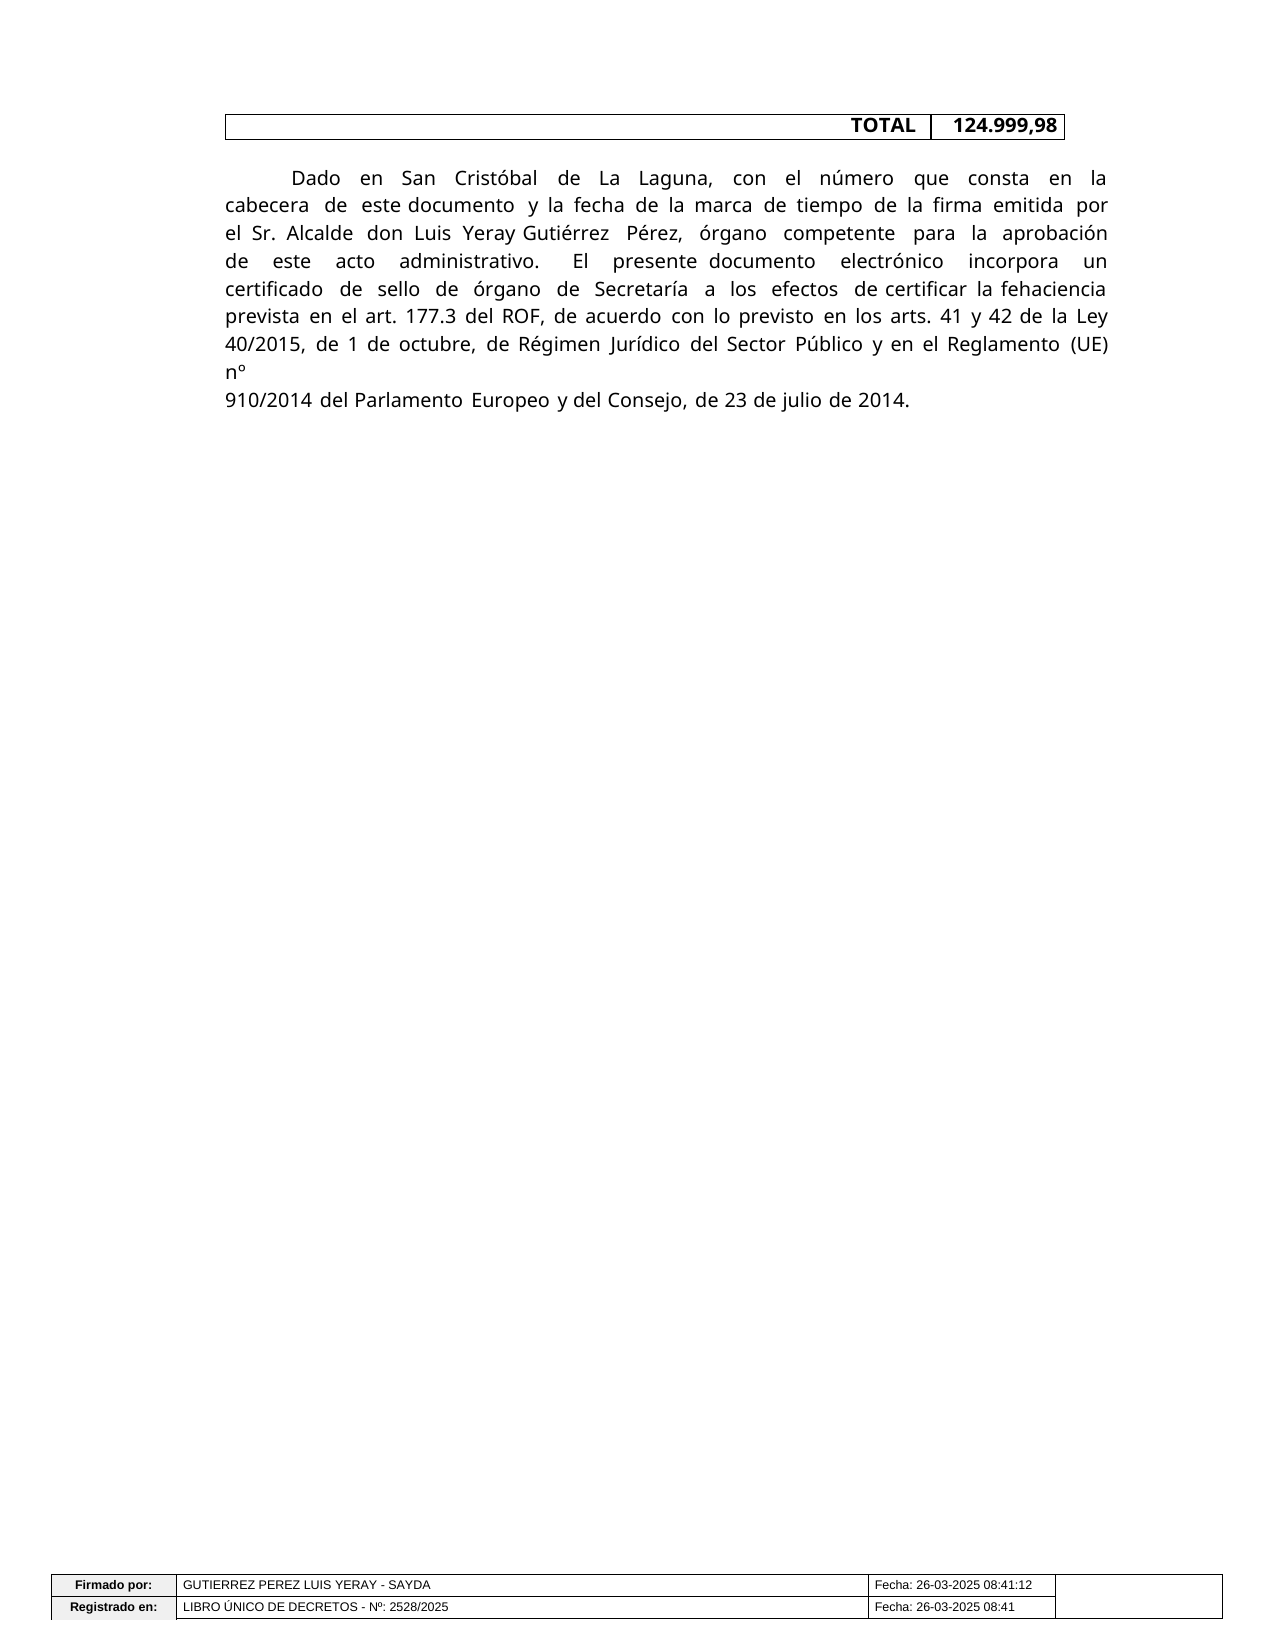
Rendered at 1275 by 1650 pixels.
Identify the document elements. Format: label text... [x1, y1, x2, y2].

table_cell Fecha: 26-03-2025 08:41 [869, 1597, 1055, 1618]
text 910/2014 del Parlamento Europeo y del Consejo, de 23 de julio de 2014. [225, 386, 1235, 413]
table_cell Registrado en: [52, 1597, 176, 1618]
table_header GUTIERREZ PEREZ LUIS YERAY - SAYDA [177, 1575, 868, 1596]
table_header Firmado por: [52, 1575, 176, 1596]
table_header Fecha: 26-03-2025 08:41:12 [869, 1575, 1055, 1596]
table_header [1056, 1575, 1222, 1618]
text Dado en San Cristóbal de La Laguna, con el número que consta en la cabecera de este documento y la fecha de la marca de tiempo de la firma emitida por el Sr. Alcalde don Luis Yeray Gutiérrez Pérez, órgano competente para la aprobación de este acto administrativo. El presente documento electrónico incorpora un certificado de sello de órgano de Secretaría a los efectos de certificar la fehaciencia prevista en el art. 177.3 del ROF, de acuerdo con lo previsto en los arts. 41 y 42 de la Ley 40/2015, de 1 de octubre, de Régimen Jurídico del Sector Público y en el Reglamento (UE) nº [225, 164, 1108, 385]
table_cell LIBRO ÚNICO DE DECRETOS - Nº: 2528/2025 [177, 1597, 868, 1618]
text TOTAL 124.999,98 [42, 111, 1057, 138]
